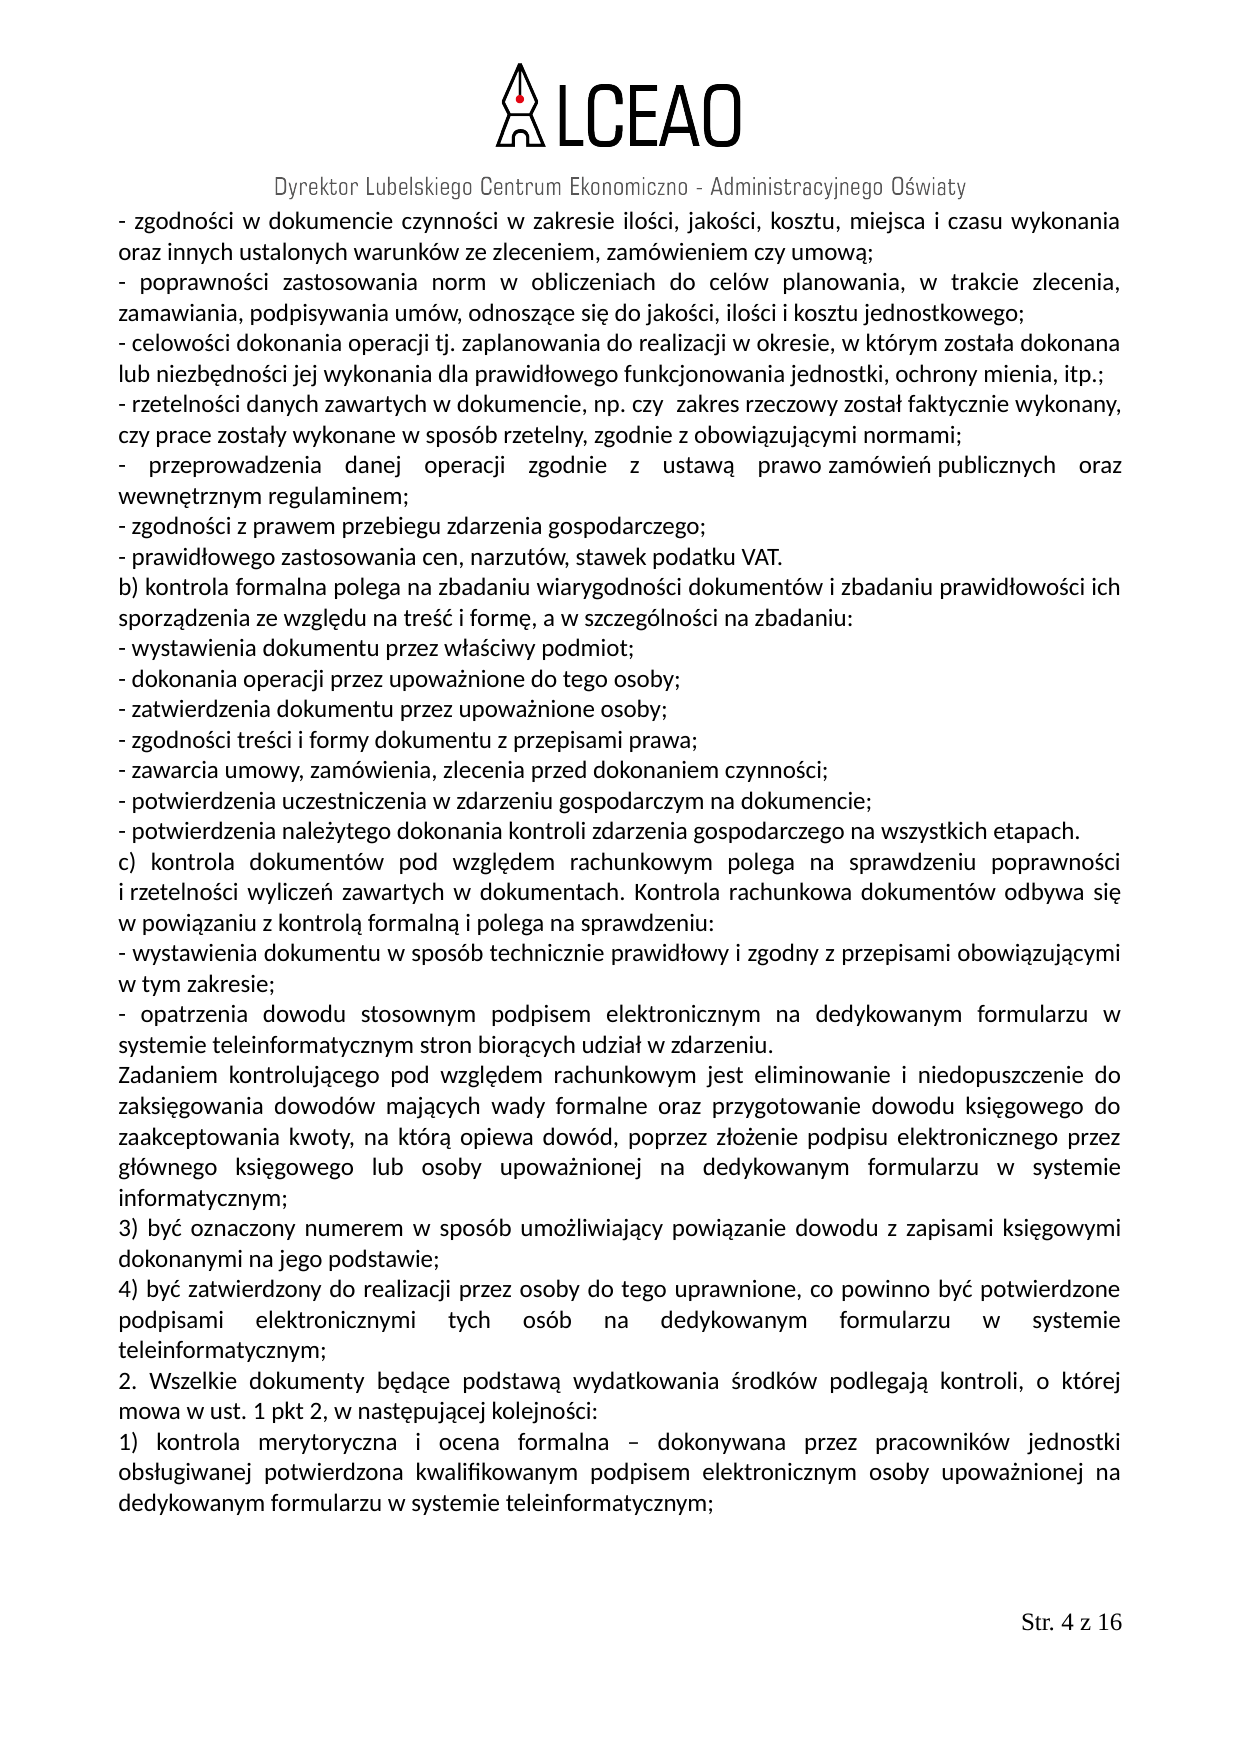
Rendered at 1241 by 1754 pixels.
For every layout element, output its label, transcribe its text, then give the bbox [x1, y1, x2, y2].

text - zgodności treści i formy dokumentu z przepisami prawa; [118, 724, 1122, 754]
text c) kontrola dokumentów pod względem rachunkowym polega na sprawdzeniu poprawności i rzetelności wyliczeń zawartych w dokumentach. Kontrola rachunkowa dokumentów odbywa się w powiązaniu z kontrolą formalną i polega na sprawdzeniu: [118, 846, 1122, 938]
text - dokonania operacji przez upoważnione do tego osoby; [118, 663, 1122, 693]
text 1) kontrola merytoryczna i ocena formalna – dokonywana przez pracowników jednostki obsługiwanej potwierdzona kwalifikowanym podpisem elektronicznym osoby upoważnionej na dedykowanym formularzu w systemie teleinformatycznym; [118, 1426, 1122, 1517]
text - potwierdzenia uczestniczenia w zdarzeniu gospodarczym na dokumencie; [118, 785, 1122, 816]
text - potwierdzenia należytego dokonania kontroli zdarzenia gospodarczego na wszystkich etapach. [118, 816, 1122, 846]
text 3) być oznaczony numerem w sposób umożliwiający powiązanie dowodu z zapisami księgowymi dokonanymi na jego podstawie; [118, 1212, 1122, 1273]
text - zgodności w dokumencie czynności w zakresie ilości, jakości, kosztu, miejsca i czasu wykonania oraz innych ustalonych warunków ze zleceniem, zamówieniem czy umową; [118, 205, 1122, 266]
text - wystawienia dokumentu w sposób technicznie prawidłowy i zgodny z przepisami obowiązującymi w tym zakresie; [118, 938, 1122, 999]
text - celowości dokonania operacji tj. zaplanowania do realizacji w okresie, w którym została dokonana lub niezbędności jej wykonania dla prawidłowego funkcjonowania jednostki, ochrony mienia, itp.; [118, 327, 1122, 388]
text - zgodności z prawem przebiegu zdarzenia gospodarczego; [118, 510, 1122, 541]
text 2. Wszelkie dokumenty będące podstawą wydatkowania środków podlegają kontroli, o której mowa w ust. 1 pkt 2, w następującej kolejności: [118, 1365, 1122, 1426]
text 4) być zatwierdzony do realizacji przez osoby do tego uprawnione, co powinno być potwierdzone podpisami elektronicznymi tych osób na dedykowanym formularzu w systemie teleinformatycznym; [118, 1273, 1122, 1365]
text b) kontrola formalna polega na zbadaniu wiarygodności dokumentów i zbadaniu prawidłowości ich sporządzenia ze względu na treść i formę, a w szczególności na zbadaniu: [118, 571, 1122, 632]
text Zadaniem kontrolującego pod względem rachunkowym jest eliminowanie i niedopuszczenie do zaksięgowania dowodów mających wady formalne oraz przygotowanie dowodu księgowego do zaakceptowania kwoty, na którą opiewa dowód, poprzez złożenie podpisu elektronicznego przez głównego księgowego lub osoby upoważnionej na dedykowanym formularzu w systemie informatycznym; [118, 1060, 1122, 1212]
text - prawidłowego zastosowania cen, narzutów, stawek podatku VAT. [118, 541, 1122, 571]
text - wystawienia dokumentu przez właściwy podmiot; [118, 632, 1122, 663]
text - przeprowadzenia danej operacji zgodnie z ustawą prawo zamówień publicznych oraz wewnętrznym regulaminem; [118, 449, 1122, 510]
text - zatwierdzenia dokumentu przez upoważnione osoby; [118, 693, 1122, 724]
text - rzetelności danych zawartych w dokumencie, np. czy zakres rzeczowy został faktycznie wykonany, czy prace zostały wykonane w sposób rzetelny, zgodnie z obowiązującymi normami; [118, 388, 1122, 449]
text - zawarcia umowy, zamówienia, zlecenia przed dokonaniem czynności; [118, 754, 1122, 785]
text - poprawności zastosowania norm w obliczeniach do celów planowania, w trakcie zlecenia, zamawiania, podpisywania umów, odnoszące się do jakości, ilości i kosztu jednostkowego; [118, 266, 1122, 327]
picture [273, 63, 967, 202]
text - opatrzenia dowodu stosownym podpisem elektronicznym na dedykowanym formularzu w systemie teleinformatycznym stron biorących udział w zdarzeniu. [118, 999, 1122, 1060]
